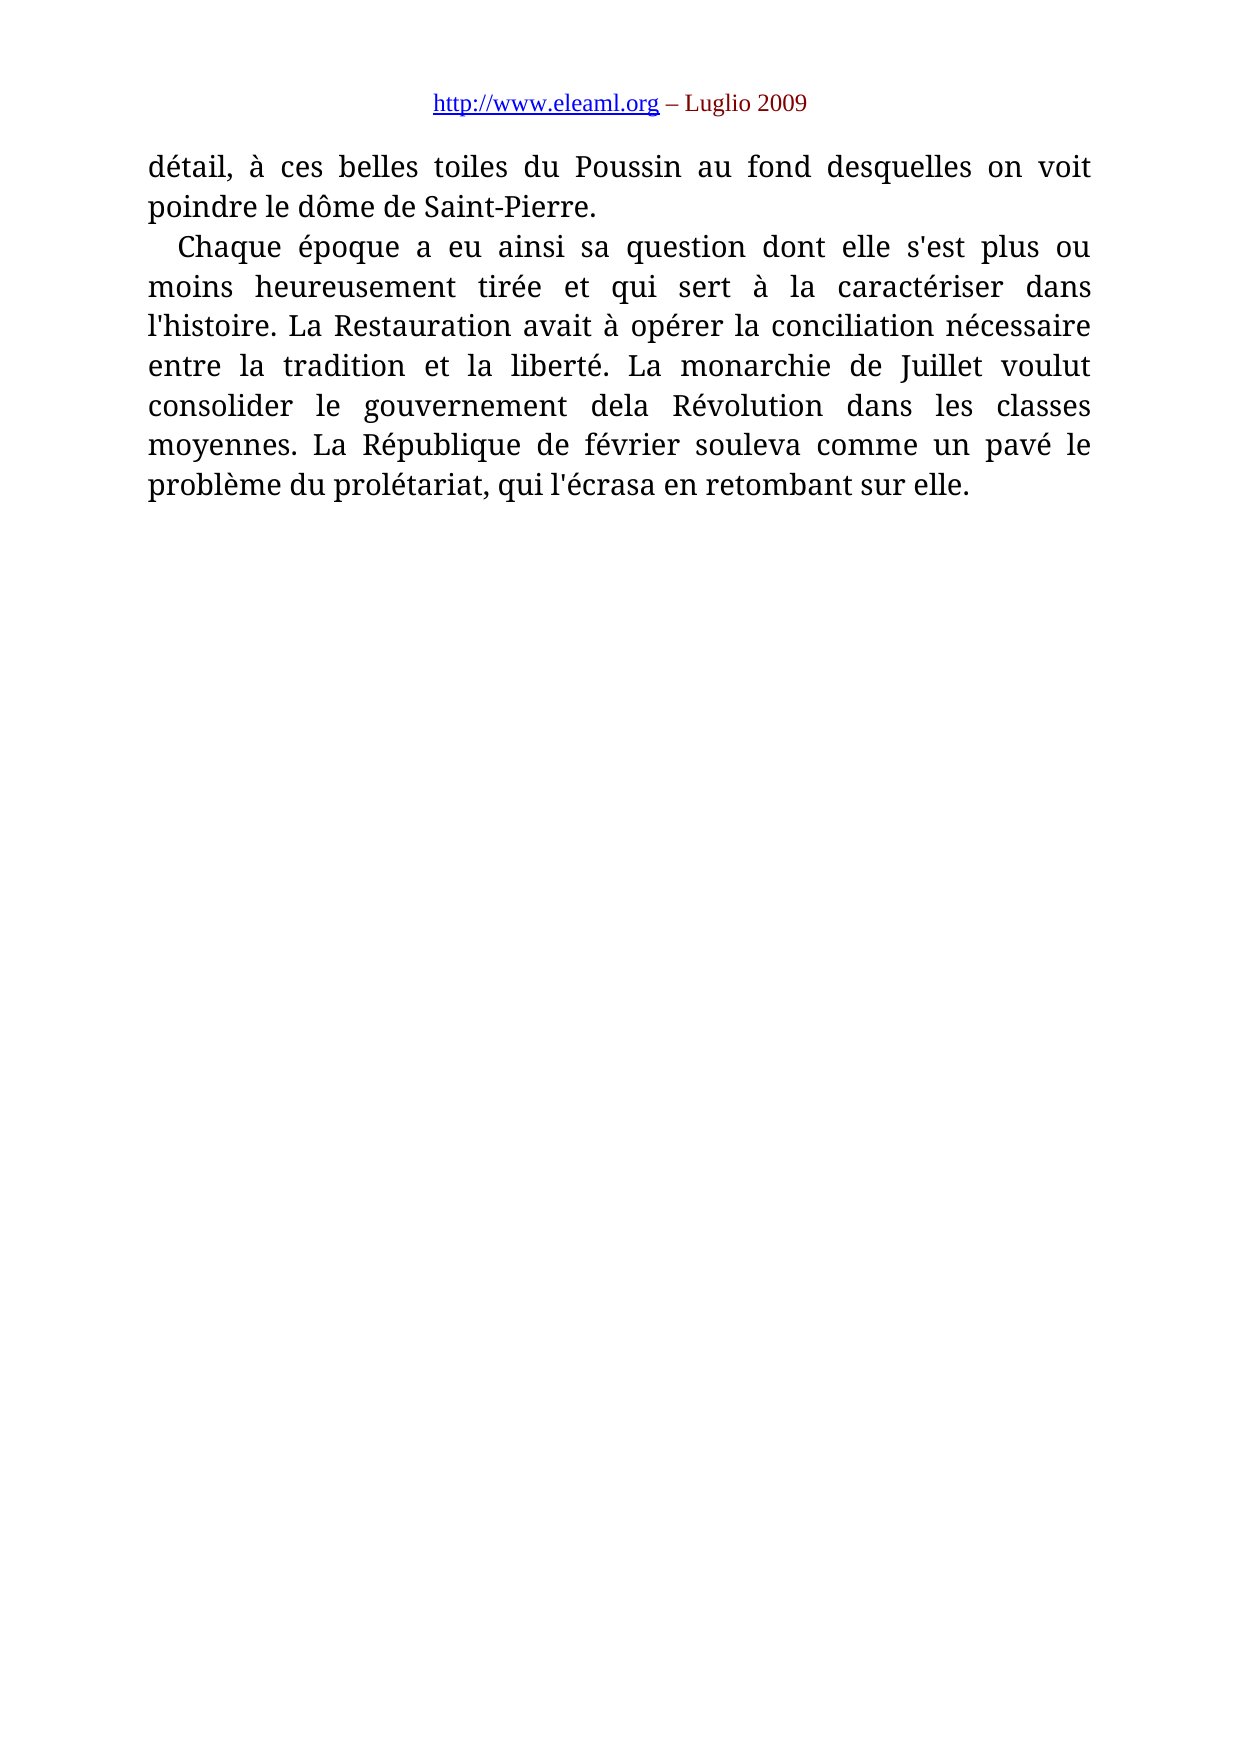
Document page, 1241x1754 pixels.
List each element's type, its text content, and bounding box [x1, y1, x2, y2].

text détail, à ces belles toiles du Poussin au fond desquelles on voit poindre le dôme de Saint-Pierre. [148, 147, 1093, 226]
text Chaque époque a eu ainsi sa question dont elle s'est plus ou moins heureusement tirée et qui sert à la caractériser dans l'histoire. La Restauration avait à opérer la conciliation nécessaire entre la tradition et la liberté. La monarchie de Juillet voulut consolider le gouvernement dela Révolution dans les classes moyennes. La République de février souleva comme un pavé le problème du prolétariat, qui l'écrasa en retombant sur elle. [148, 226, 1093, 504]
